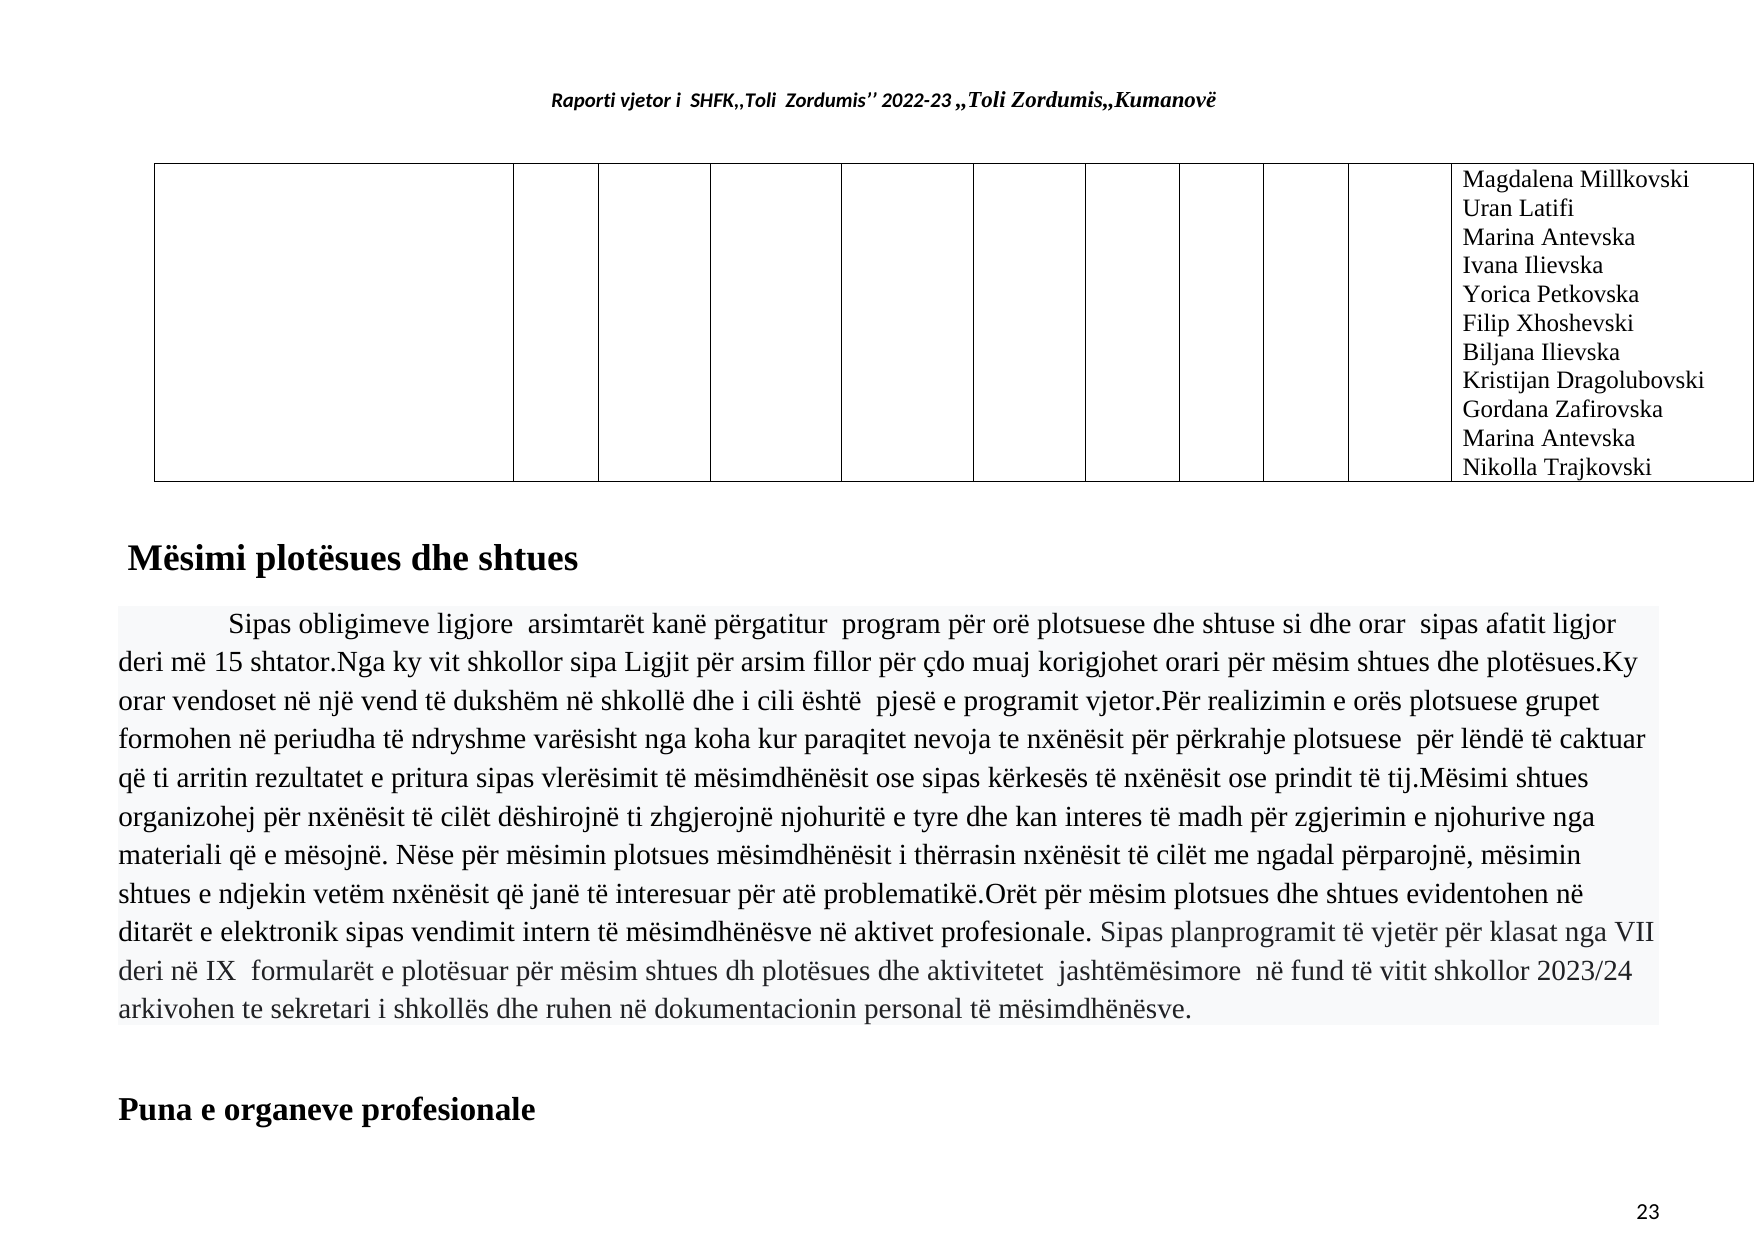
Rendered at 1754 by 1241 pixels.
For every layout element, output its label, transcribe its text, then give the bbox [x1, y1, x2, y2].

text Puna e organeve profesionale [118, 1089, 1659, 1128]
text Sipas obligimeve ligjore arsimtarët kanë përgatitur program për orë plotsuese dhe shtuse si dhe orar sipas afatit ligjor deri më 15 shtator.Nga ky vit shkollor sipa Ligjit për arsim fillor për çdo muaj korigjohet orari për mësim shtues dhe plotësues.Ky orar vendoset në një vend të dukshëm në shkollë dhe i cili është pjesë e programit vjetor.Për realizimin e orës plotsuese grupet formohen në periudha të ndryshme varësisht nga koha kur paraqitet nevoja te nxënësit për përkrahje plotsuese për lëndë të caktuar që ti arritin rezultatet e pritura sipas vlerësimit të mësimdhënësit ose sipas kërkesës të nxënësit ose prindit të tij.Mësimi shtues organizohej për nxënësit të cilët dëshirojnë ti zhgjerojnë njohuritë e tyre dhe kan interes të madh për zgjerimin e njohurive nga materiali që e mësojnë. Nëse për mësimin plotsues mësimdhënësit i thërrasin nxënësit të cilët me ngadal përparojnë, mësimin shtues e ndjekin vetëm nxënësit që janë të interesuar për atë problematikë.Orët për mësim plotsues dhe shtues evidentohen në ditarët e elektronik sipas vendimit intern të mësimdhënësve në aktivet profesionale. Sipas planprogramit të vjetër për klasat nga VII deri në IX formularët e plotësuar për mësim shtues dh plotësues dhe aktivitetet jashtëmësimore në fund të vitit shkollor 2023/24 arkivohen te sekretari i shkollës dhe ruhen në dokumentacionin personal të mësimdhënësve. [118, 606, 1659, 1025]
table_cell [711, 164, 841, 481]
table_cell [155, 164, 513, 481]
table_cell [1264, 164, 1348, 481]
table_cell [599, 164, 710, 481]
table_cell [1086, 164, 1179, 481]
table_cell Magdalena Millkovski Uran Latifi Marina Antevska Ivana Ilievska Yorica Petkovska Filip Xhoshevski Biljana Ilievska Kristijan Dragolubovski Gordana Zafirovska Marina Antevska Nikolla Trajkovski [1452, 164, 1753, 481]
table_cell [1349, 164, 1451, 481]
table_cell [514, 164, 598, 481]
table_cell [842, 164, 973, 481]
text Mësimi plotësues dhe shtues [118, 536, 1659, 579]
table_cell [1180, 164, 1263, 481]
table_cell [974, 164, 1085, 481]
